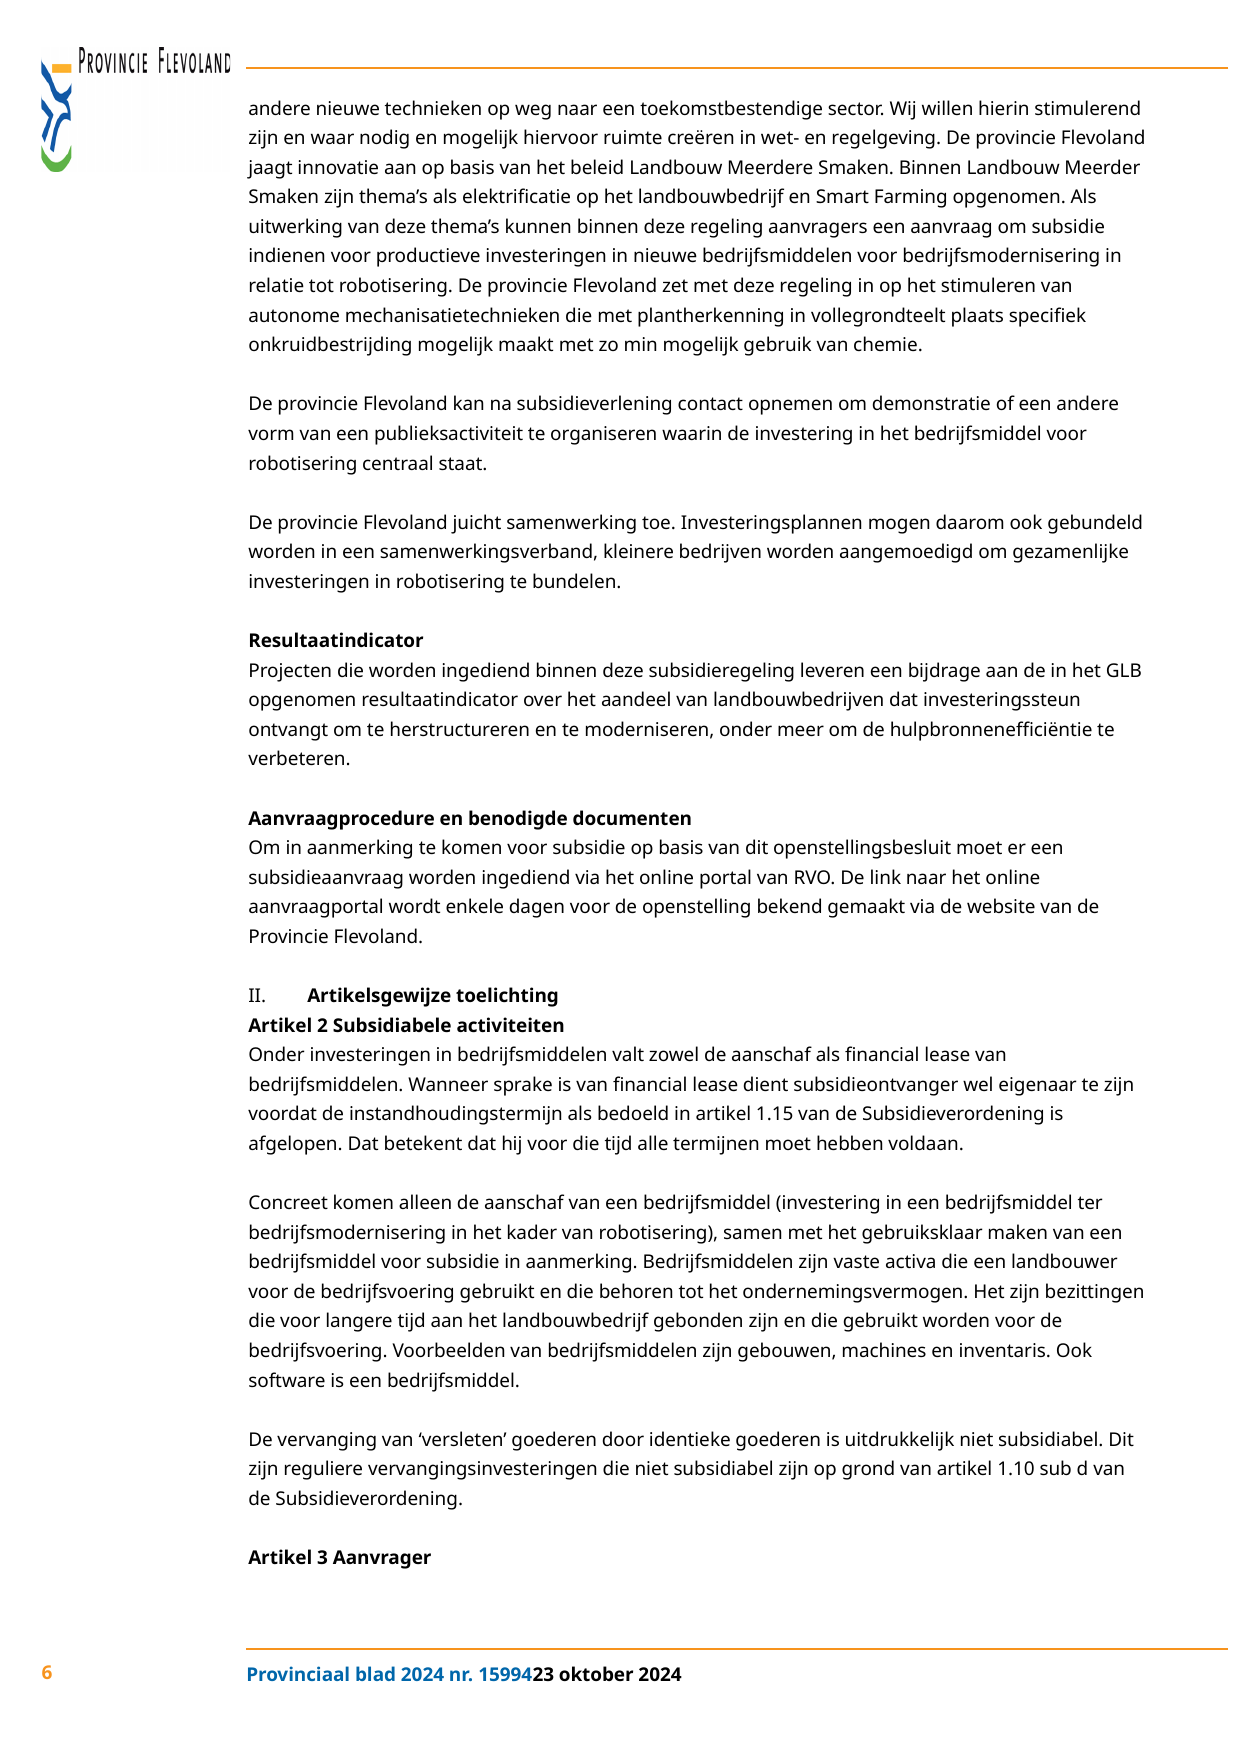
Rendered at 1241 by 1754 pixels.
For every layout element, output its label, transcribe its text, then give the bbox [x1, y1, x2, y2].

text Artikel 2 Subsidiabele activiteiten [248, 1012, 1152, 1038]
text Artikel 3 Aanvrager [248, 1544, 1152, 1570]
picture [41, 47, 231, 172]
text Concreet komen alleen de aanschaf van een bedrijfsmiddel (investering in een bedrijfsmiddel ter bedrijfsmodernisering in het kader van robotisering), samen met het gebruiksklaar maken van een bedrijfsmiddel voor subsidie in aanmerking. Bedrijfsmiddelen zijn vaste activa die een landbouwer voor de bedrijfsvoering gebruikt en die behoren tot het ondernemingsvermogen. Het zijn bezittingen die voor langere tijd aan het landbouwbedrijf gebonden zijn en die gebruikt worden voor de bedrijfsvoering. Voorbeelden van bedrijfsmiddelen zijn gebouwen, machines en inventaris. Ook software is een bedrijfsmiddel. [248, 1189, 1152, 1393]
text De provincie Flevoland juicht samenwerking toe. Investeringsplannen mogen daarom ook gebundeld worden in een samenwerkingsverband, kleinere bedrijven worden aangemoedigd om gezamenlijke investeringen in robotisering te bundelen. [248, 509, 1152, 594]
text De provincie Flevoland kan na subsidieverlening contact opnemen om demonstratie of een andere vorm van een publieksactiviteit te organiseren waarin de investering in het bedrijfsmiddel voor robotisering centraal staat. [248, 391, 1152, 476]
text Projecten die worden ingediend binnen deze subsidieregeling leveren een bijdrage aan de in het GLB opgenomen resultaatindicator over het aandeel van landbouwbedrijven dat investeringssteun ontvangt om te herstructureren en te moderniseren, onder meer om de hulpbronnenefficiëntie te verbeteren. [248, 657, 1152, 771]
text andere nieuwe technieken op weg naar een toekomstbestendige sector. Wij willen hierin stimulerend zijn en waar nodig en mogelijk hiervoor ruimte creëren in wet- en regelgeving. De provincie Flevoland jaagt innovatie aan op basis van het beleid Landbouw Meerdere Smaken. Binnen Landbouw Meerder Smaken zijn thema’s als elektrificatie op het landbouwbedrijf en Smart Farming opgenomen. Als uitwerking van deze thema’s kunnen binnen deze regeling aanvragers een aanvraag om subsidie indienen voor productieve investeringen in nieuwe bedrijfsmiddelen voor bedrijfsmodernisering in relatie tot robotisering. De provincie Flevoland zet met deze regeling in op het stimuleren van autonome mechanisatietechnieken die met plantherkenning in vollegrondteelt plaats specifiek onkruidbestrijding mogelijk maakt met zo min mogelijk gebruik van chemie. [248, 95, 1152, 357]
text Resultaatindicator [248, 627, 1152, 653]
text Aanvraagprocedure en benodigde documenten [248, 805, 1152, 831]
text Om in aanmerking te komen voor subsidie op basis van dit openstellingsbesluit moet er een subsidieaanvraag worden ingediend via het online portal van RVO. De link naar het online aanvraagportal wordt enkele dagen voor de openstelling bekend gemaakt via de website van de Provincie Flevoland. [248, 834, 1152, 949]
text Onder investeringen in bedrijfsmiddelen valt zowel de aanschaf als financial lease van bedrijfsmiddelen. Wanneer sprake is van financial lease dient subsidieontvanger wel eigenaar te zijn voordat de instandhoudingstermijn als bedoeld in artikel 1.15 van de Subsidieverordening is afgelopen. Dat betekent dat hij voor die tijd alle termijnen moet hebben voldaan. [248, 1041, 1152, 1156]
text De vervanging van ‘versleten’ goederen door identieke goederen is uitdrukkelijk niet subsidiabel. Dit zijn reguliere vervangingsinvesteringen die niet subsidiabel zijn op grond van artikel 1.10 sub d van de Subsidieverordening. [248, 1426, 1152, 1511]
list Artikelsgewijze toelichting [248, 982, 1152, 1008]
